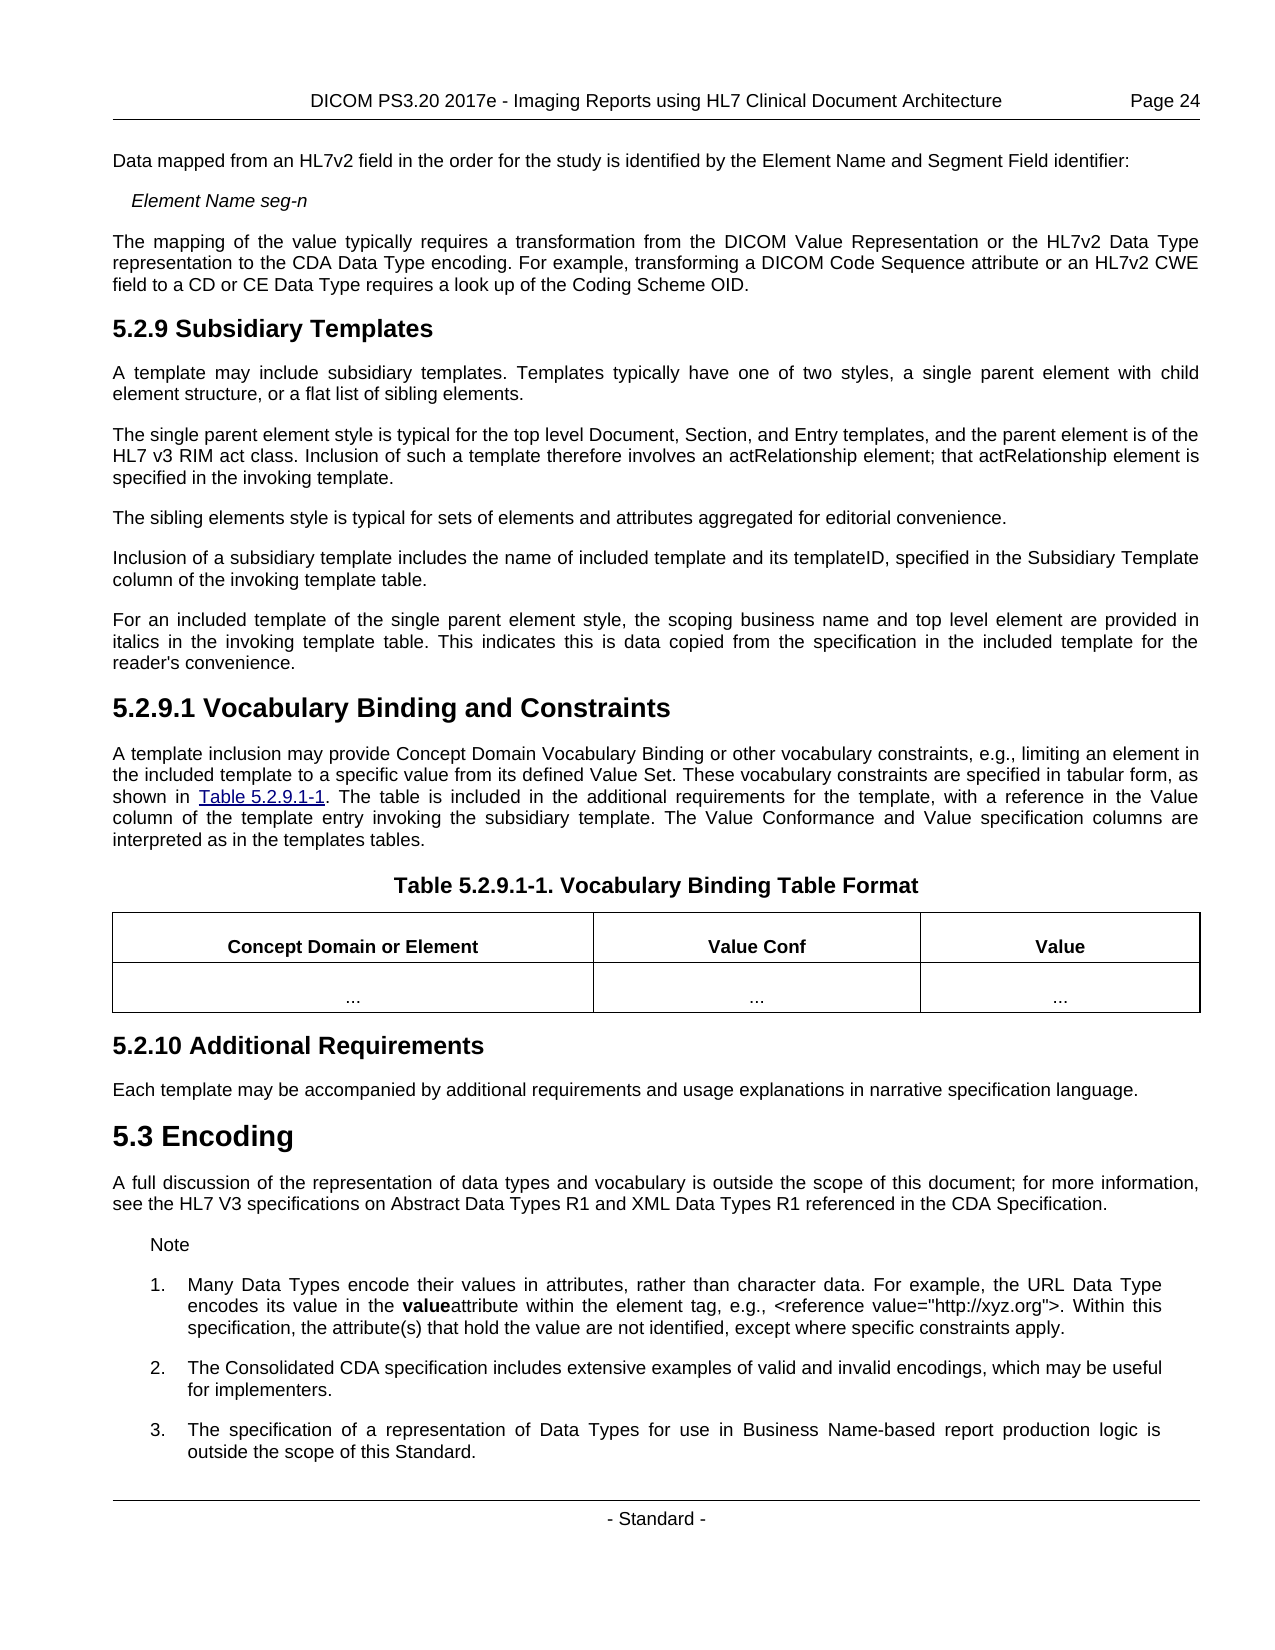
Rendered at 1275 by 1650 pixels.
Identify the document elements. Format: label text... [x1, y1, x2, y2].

table_cell ... [594, 963, 920, 1012]
list The specification of a representation of Data Types for use in Business Name-based report production logic is outside the scope of this Standard. [150, 1419, 1162, 1462]
table_cell ... [113, 963, 593, 1012]
text 5.2.10 Additional Requirements [112, 1031, 1200, 1060]
text Note [150, 1233, 1162, 1255]
table_header Value [921, 913, 1199, 962]
text The single parent element style is typical for the top level Document, Section, and Entry templates, and the parent element is of the HL7 v3 RIM act class. Inclusion of such a template therefore involves an actRelationship element; that actRelationship element is specified in the invoking template. [112, 423, 1200, 488]
text The mapping of the value typically requires a transformation from the DICOM Value Representation or the HL7v2 Data Type representation to the CDA Data Type encoding. For example, transforming a DICOM Code Sequence attribute or an HL7v2 CWE field to a CD or CE Data Type requires a look up of the Coding Scheme OID. [112, 231, 1200, 295]
text Element Name seg-n [131, 190, 1200, 212]
table_header Value Conf [594, 913, 920, 962]
text For an included template of the single parent element style, the scoping business name and top level element are provided in italics in the invoking template table. This indicates this is data copied from the specification in the included template for the reader's convenience. [112, 609, 1200, 674]
text A full discussion of the representation of data types and vocabulary is outside the scope of this document; for more information, see the HL7 V3 specifications on Abstract Data Types R1 and XML Data Types R1 referenced in the CDA Specification. [112, 1171, 1200, 1214]
text A template inclusion may provide Concept Domain Vocabulary Binding or other vocabulary constraints, e.g., limiting an element in the included template to a specific value from its defined Value Set. These vocabulary constraints are specified in tabular form, as shown in Table 5.2.9.1-1. The table is included in the additional requirements for the template, with a reference in the Value column of the template entry invoking the subsidiary template. The Value Conformance and Value specification columns are interpreted as in the templates tables. [112, 742, 1200, 850]
table_header Concept Domain or Element [113, 913, 593, 962]
table_cell ... [921, 963, 1199, 1012]
list Many Data Types encode their values in attributes, rather than character data. For example, the URL Data Type encodes its value in the valueattribute within the element tag, e.g., <reference value="http://xyz.org">. Within this specification, the attribute(s) that hold the value are not identified, except where specific constraints apply. [150, 1274, 1162, 1338]
text A template may include subsidiary templates. Templates typically have one of two styles, a single parent element with child element structure, or a flat list of sibling elements. [112, 362, 1200, 405]
text 5.2.9 Subsidiary Templates [112, 314, 1200, 343]
text 5.2.9.1 Vocabulary Binding and Constraints [112, 692, 1200, 724]
text Each template may be accompanied by additional requirements and usage explanations in narrative specification language. [112, 1079, 1200, 1100]
text 5.3 Encoding [112, 1119, 1200, 1153]
text The sibling elements style is typical for sets of elements and attributes aggregated for editorial convenience. [112, 507, 1200, 528]
text Inclusion of a subsidiary template includes the name of included template and its templateID, specified in the Subsidiary Template column of the invoking template table. [112, 547, 1200, 590]
text Table 5.2.9.1-1. Vocabulary Binding Table Format [112, 873, 1200, 899]
list The Consolidated CDA specification includes extensive examples of valid and invalid encodings, which may be useful for implementers. [150, 1357, 1162, 1400]
text Data mapped from an HL7v2 field in the order for the study is identified by the Element Name and Segment Field identifier: [112, 150, 1200, 172]
